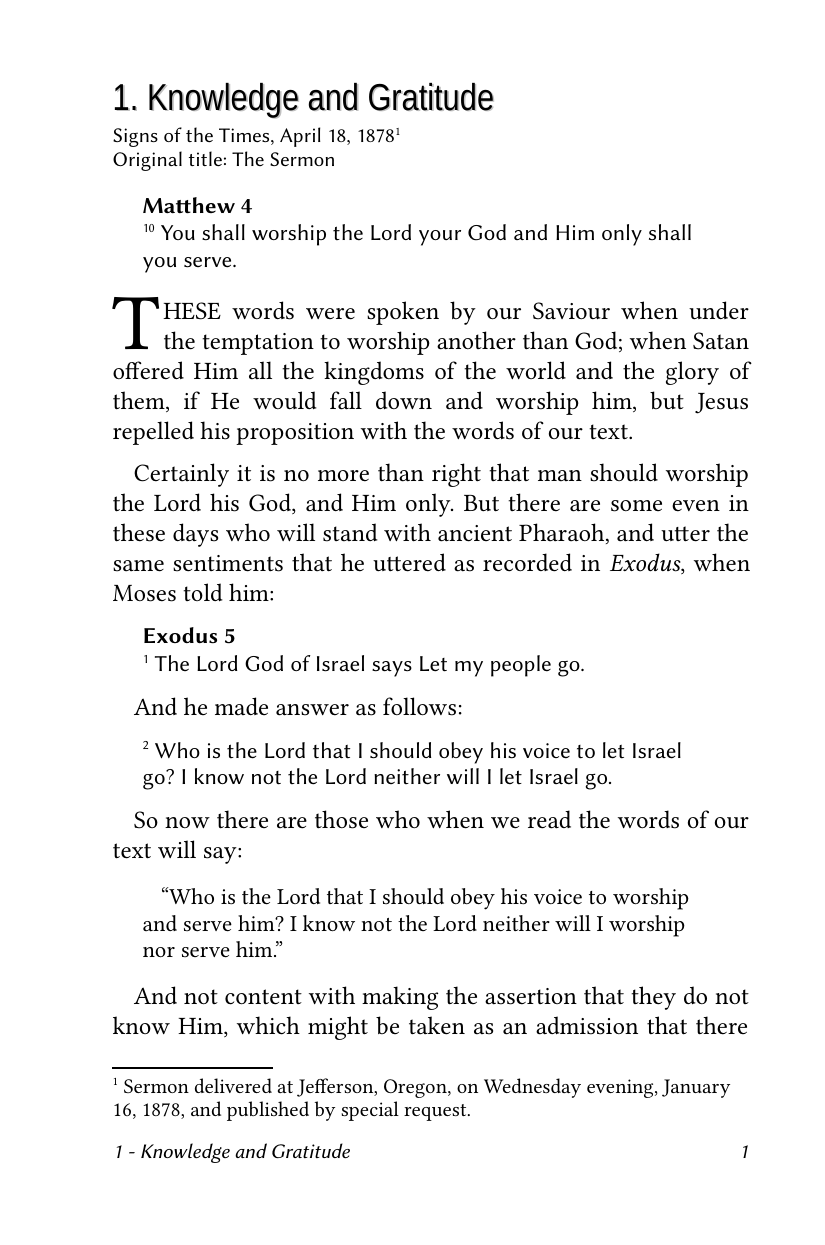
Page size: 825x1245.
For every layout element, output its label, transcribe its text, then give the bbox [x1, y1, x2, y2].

text 1 The Lord God of Israel says Let my people go. [142, 651, 720, 677]
text Original title: The Sermon [112, 148, 750, 172]
text And he made answer as follows: [112, 693, 750, 721]
text Signs of the Times, April 18, 1878 [112, 124, 750, 148]
text And not content with making the assertion that they do not know Him, which might be taken as an admission that there [112, 982, 750, 1040]
text So now there are those who when we read the words of our text will say: [112, 806, 750, 864]
text Certainly it is no more than right that man should worship the Lord his God, and Him only. But there are some even in these days who will stand with ancient Pharaoh, and utter the same sentiments that he uttered as recorded in Exodus, when Moses told him: [112, 459, 750, 607]
text 10 You shall worship the Lord your God and Him only shall you serve. [142, 220, 720, 273]
text Matthew 4 [142, 192, 750, 219]
text Exodus 5 [142, 623, 750, 649]
text “Who is the Lord that I should obey his voice to worship and serve him? I know not the Lord neither will I worship nor serve him.” [142, 884, 720, 963]
text THESE words were spoken by our Saviour when under the temptation to worship another than God; when Satan offered Him all the kingdoms of the world and the glory of them, if He would fall down and worship him, but Jesus repelled his proposition with the words of our text. [112, 297, 750, 446]
title Knowledge and Gratitude [112, 75, 750, 118]
text 2 Who is the Lord that I should obey his voice to let Israel go? I know not the Lord neither will I let Israel go. [142, 738, 720, 790]
text Sermon delivered at Jefferson, Oregon, on Wednesday evening, January 16, 1878, and published by special request. [112, 1074, 750, 1122]
